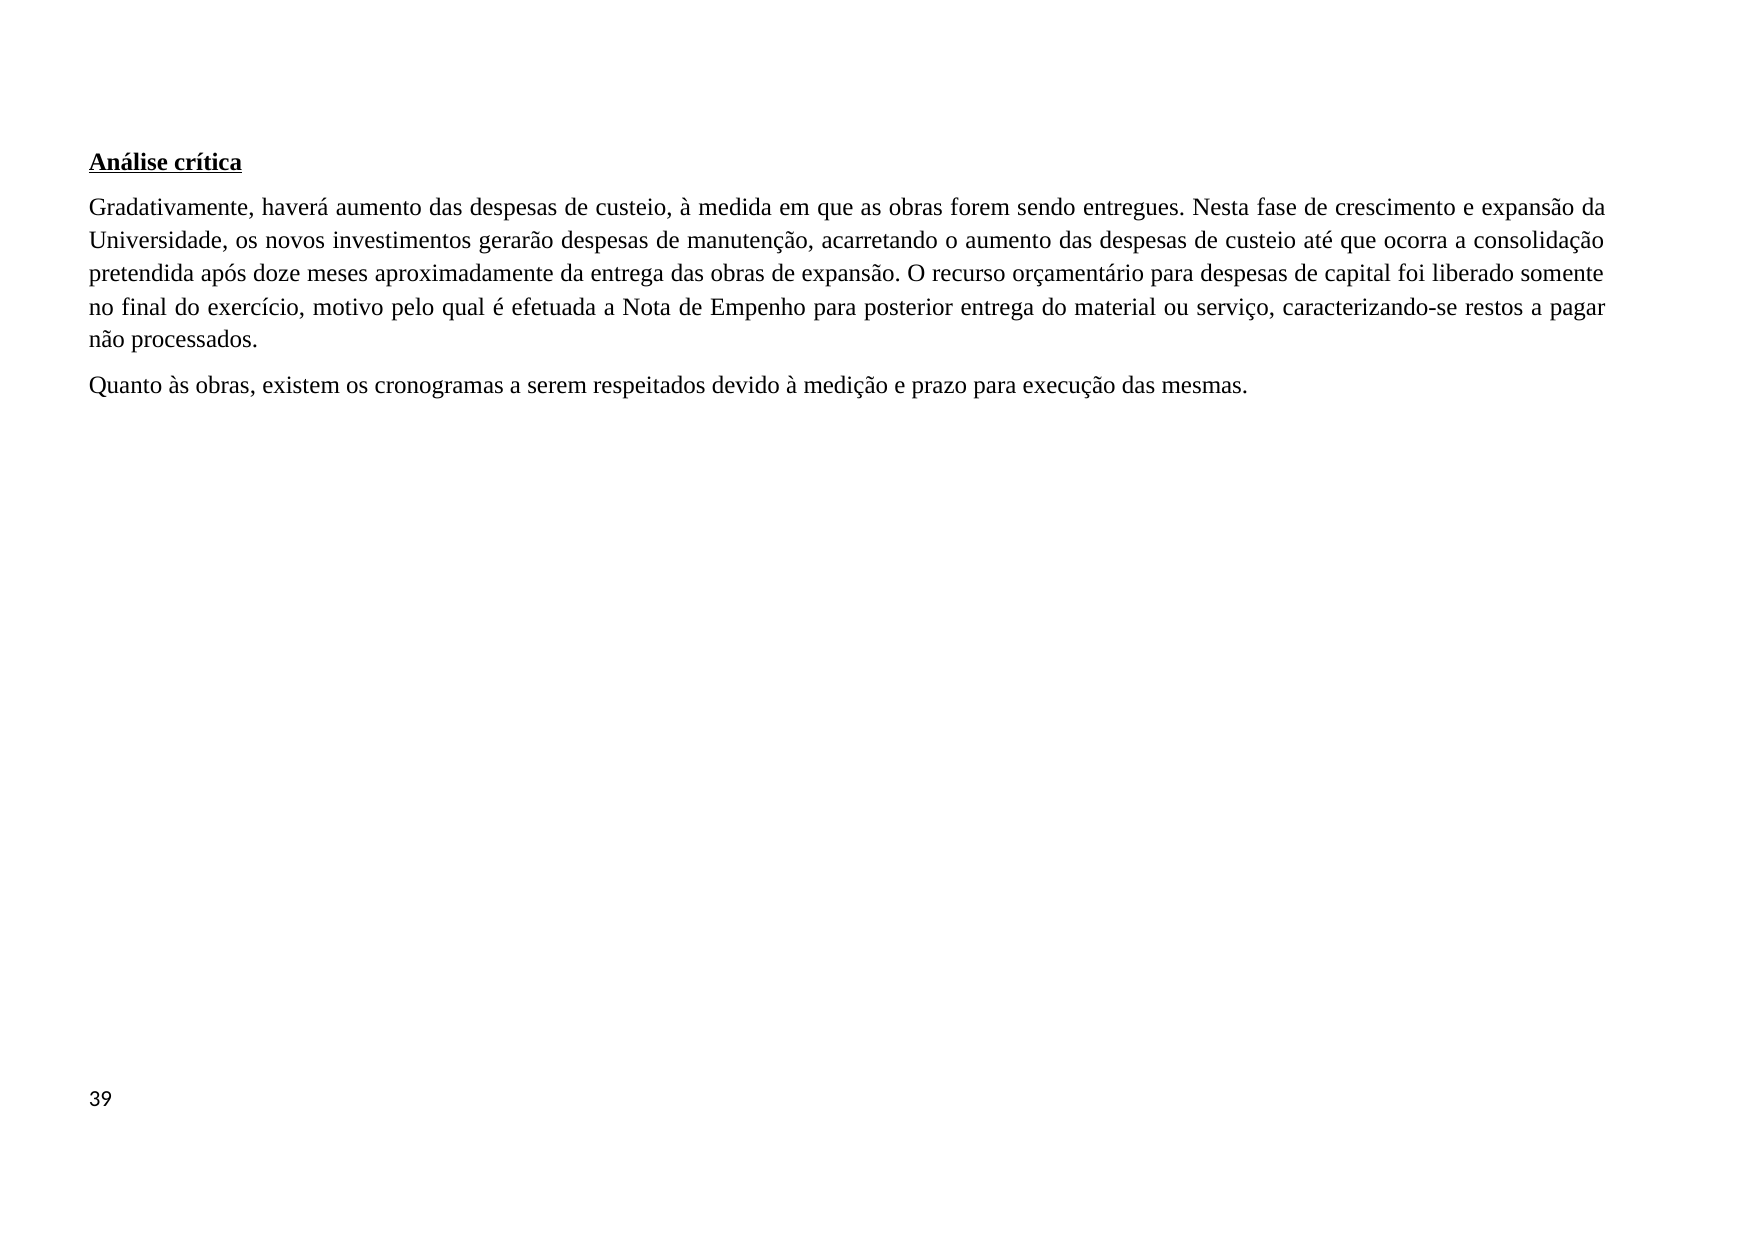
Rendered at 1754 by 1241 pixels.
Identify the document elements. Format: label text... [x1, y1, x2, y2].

text Gradativamente, haverá aumento das despesas de custeio, à medida em que as obras forem sendo entregues. Nesta fase de crescimento e expansão da Universidade, os novos investimentos gerarão despesas de manutenção, acarretando o aumento das despesas de custeio até que ocorra a consolidação pretendida após doze meses aproximadamente da entrega das obras de expansão. O recurso orçamentário para despesas de capital foi liberado somente no final do exercício, motivo pelo qual é efetuada a Nota de Empenho para posterior entrega do material ou serviço, caracterizando-se restos a pagar não processados. [88, 192, 1607, 353]
text Análise crítica [88, 147, 1607, 176]
text Quanto às obras, existem os cronogramas a serem respeitados devido à medição e prazo para execução das mesmas. [88, 370, 1607, 399]
